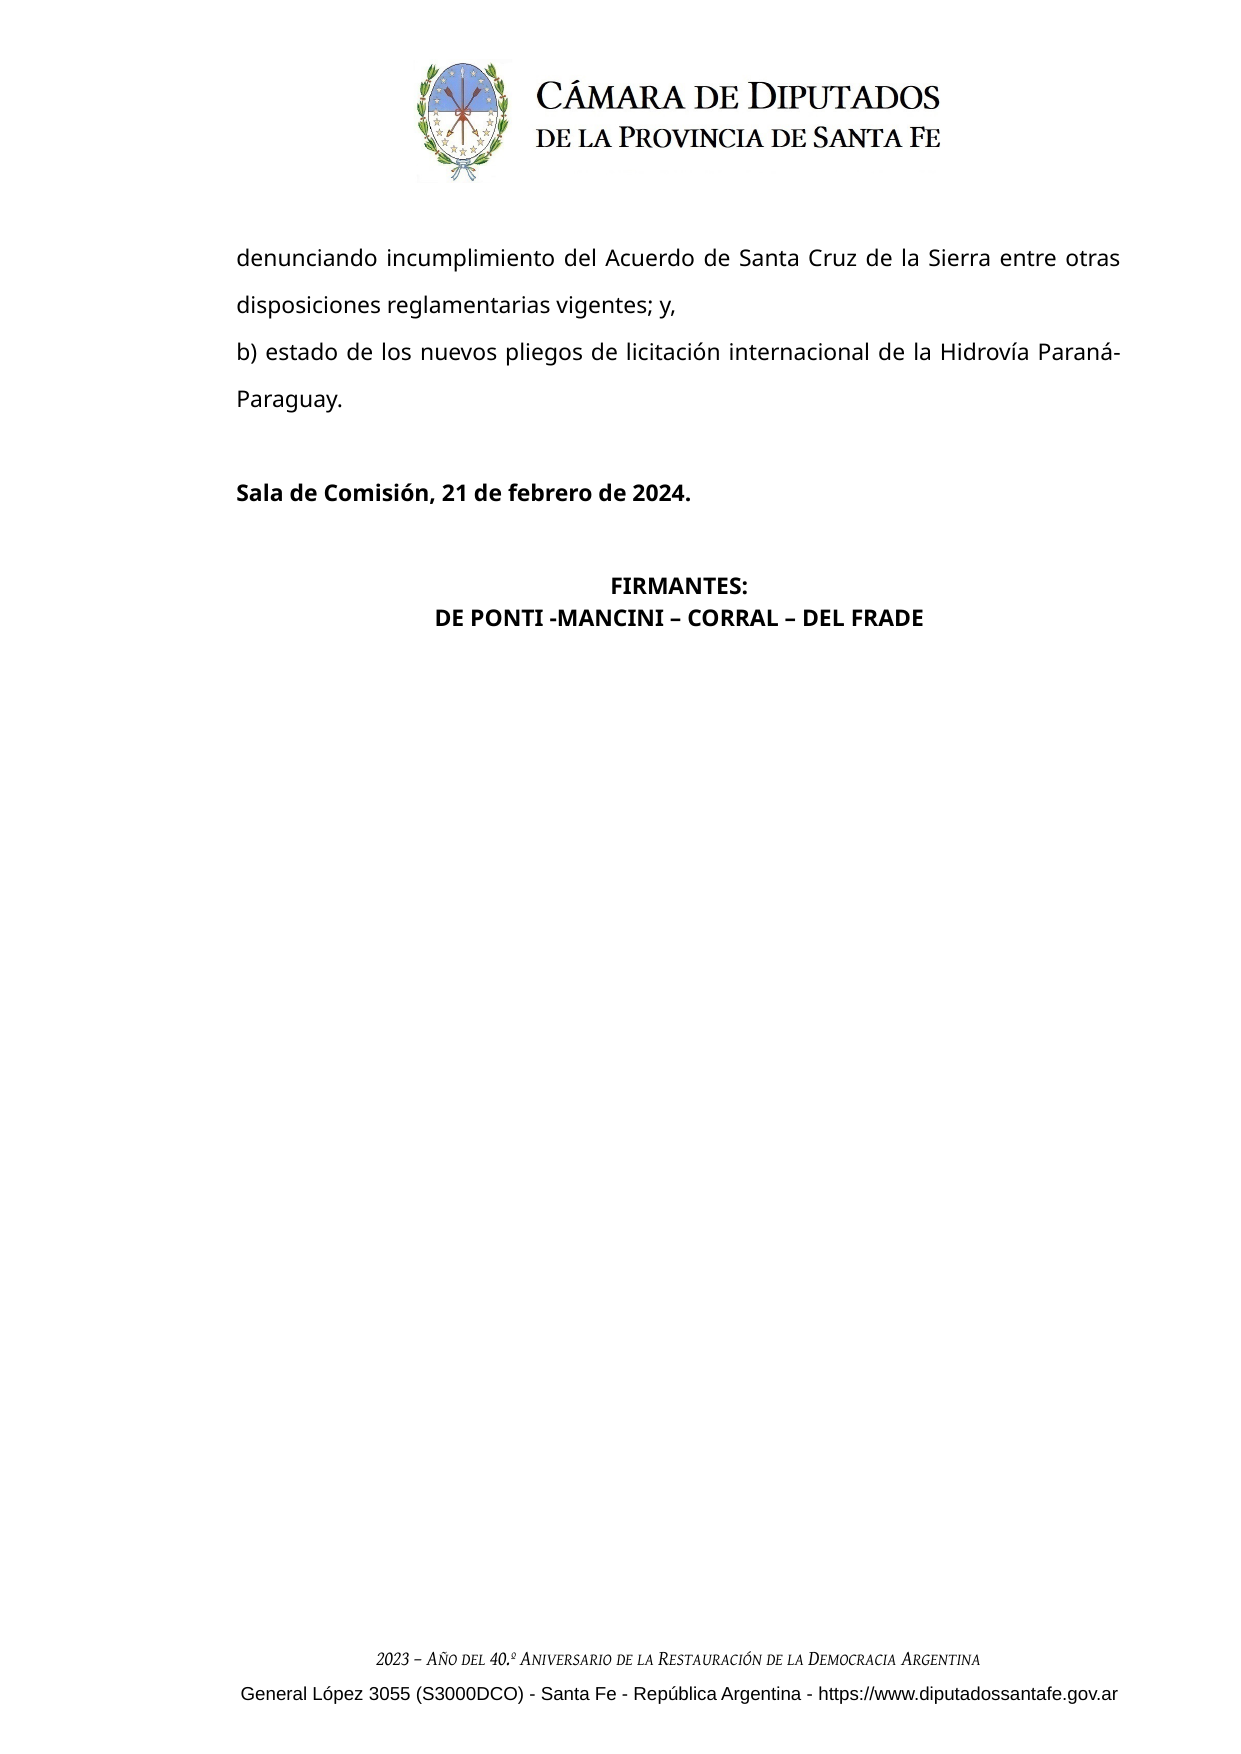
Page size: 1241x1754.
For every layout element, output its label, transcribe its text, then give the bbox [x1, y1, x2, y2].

text FIRMANTES: [236, 570, 1122, 602]
text denunciando incumplimiento del Acuerdo de Santa Cruz de la Sierra entre otras disposiciones reglamentarias vigentes; y, [236, 242, 1122, 320]
picture [413, 59, 945, 183]
text Sala de Comisión, 21 de febrero de 2024. [236, 477, 1122, 508]
text b) estado de los nuevos pliegos de licitación internacional de la Hidrovía Paraná-Paraguay. [236, 336, 1122, 414]
text DE PONTI -MANCINI – CORRAL – DEL FRADE [236, 602, 1122, 633]
